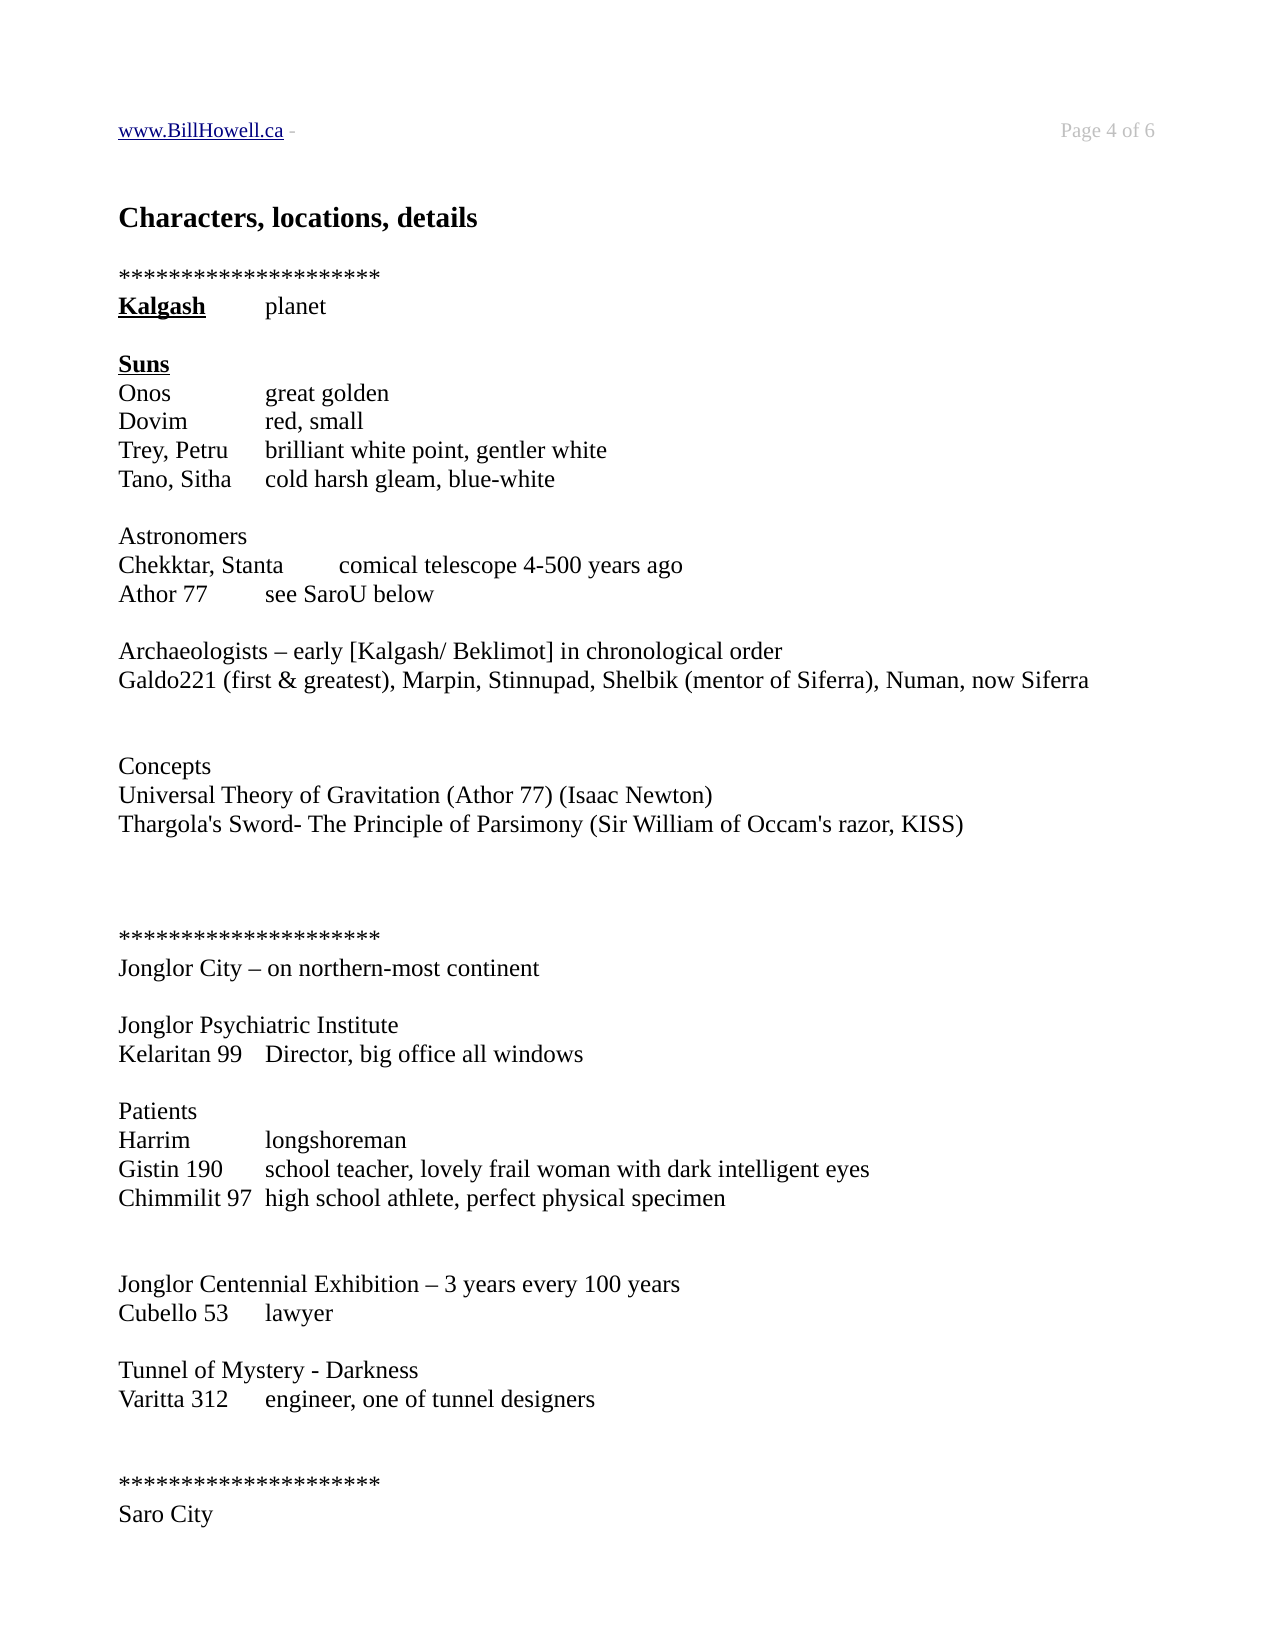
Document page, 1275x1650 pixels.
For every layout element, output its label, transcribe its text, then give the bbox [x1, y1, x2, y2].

text Chimmilit 97 high school athlete, perfect physical specimen [118, 1183, 1157, 1211]
text Thargola's Sword- The Principle of Parsimony (Sir William of Occam's razor, KISS) [118, 809, 1157, 838]
text Archaeologists – early [Kalgash/ Beklimot] in chronological order [118, 636, 1157, 665]
text Chekktar, Stanta comical telescope 4-500 years ago [118, 550, 1157, 579]
text Harrim longshoreman [118, 1125, 1157, 1154]
text Cubello 53 lawyer [118, 1298, 1157, 1326]
text Suns [118, 349, 1157, 378]
text Onos great golden [118, 378, 1157, 406]
text ********************* [118, 924, 1157, 953]
text ********************* [118, 263, 1157, 291]
text Patients [118, 1096, 1157, 1125]
text Jonglor Centennial Exhibition – 3 years every 100 years [118, 1269, 1157, 1298]
text Saro City [118, 1499, 1157, 1528]
text Tano, Sitha cold harsh gleam, blue-white [118, 464, 1157, 493]
text Astronomers [118, 521, 1157, 550]
text Dovim red, small [118, 406, 1157, 435]
text Kelaritan 99 Director, big office all windows [118, 1039, 1157, 1068]
text Universal Theory of Gravitation (Athor 77) (Isaac Newton) [118, 780, 1157, 809]
text Kalgash planet [118, 291, 1157, 320]
text Concepts [118, 751, 1157, 780]
text Gistin 190 school teacher, lovely frail woman with dark intelligent eyes [118, 1154, 1157, 1183]
text Tunnel of Mystery - Darkness [118, 1355, 1157, 1384]
text Galdo221 (first & greatest), Marpin, Stinnupad, Shelbik (mentor of Siferra), Numan, now Siferra [118, 665, 1157, 694]
text Jonglor Psychiatric Institute [118, 1010, 1157, 1039]
text ********************* [118, 1470, 1157, 1499]
text Trey, Petru brilliant white point, gentler white [118, 435, 1157, 464]
text Jonglor City – on northern-most continent [118, 953, 1157, 981]
text Athor 77 see SaroU below [118, 579, 1157, 608]
text Varitta 312 engineer, one of tunnel designers [118, 1384, 1157, 1413]
subtitle Characters, locations, details [118, 200, 1157, 234]
